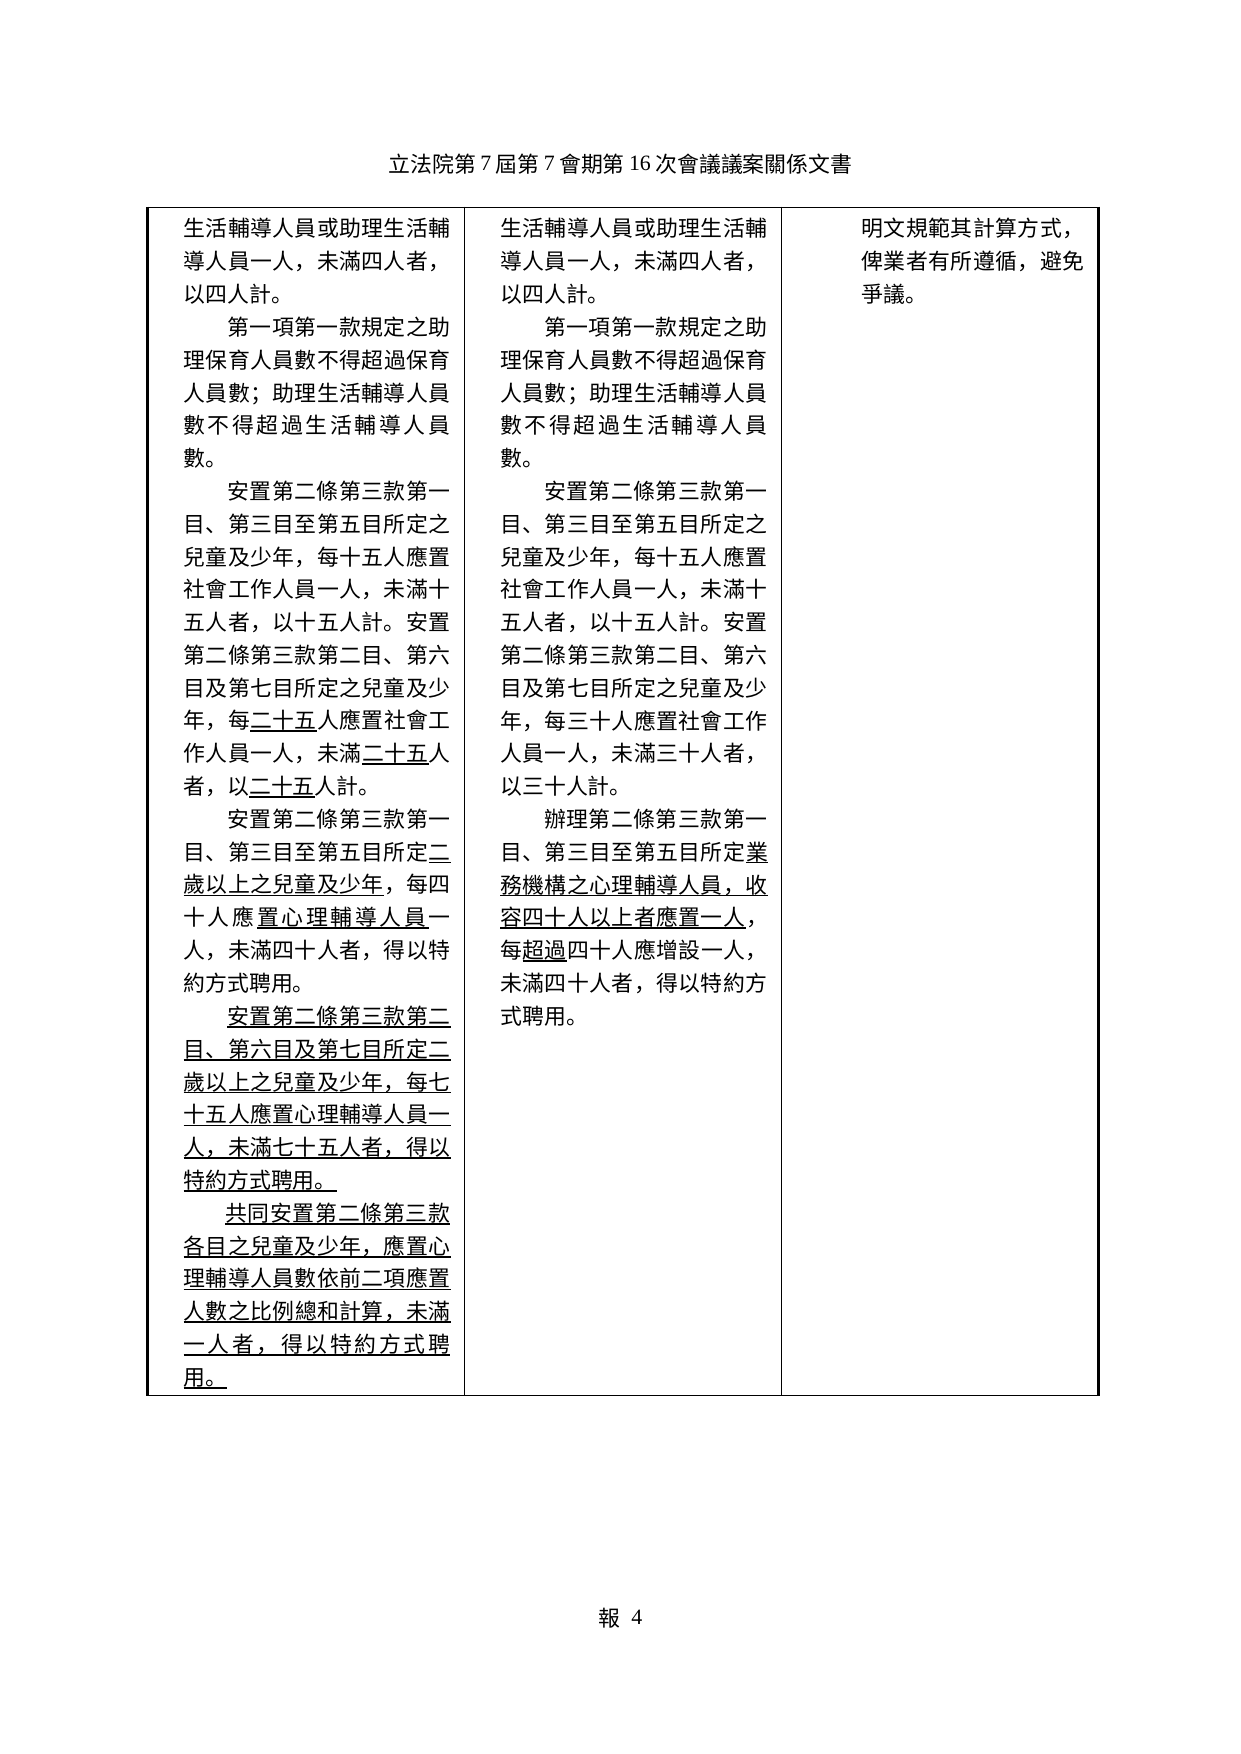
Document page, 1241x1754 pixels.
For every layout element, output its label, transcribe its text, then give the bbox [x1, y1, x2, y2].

table_cell 明文規範其計算方式，俾業者有所遵循，避免爭議。 [782, 208, 1097, 1395]
table_cell 生活輔導人員或助理生活輔導人員一人，未滿四人者，以四人計。 第一項第一款規定之助理保育人員數不得超過保育人員數；助理生活輔導人員數不得超過生活輔導人員數。 安置第二條第三款第一目、第三目至第五目所定之兒童及少年，每十五人應置社會工作人員一人，未滿十五人者，以十五人計。安置第二條第三款第二目、第六目及第七目所定之兒童及少年，每二十五人應置社會工作人員一人，未滿二十五人者，以二十五人計。 安置第二條第三款第一目、第三目至第五目所定二歲以上之兒童及少年，每四十人應置心理輔導人員一人，未滿四十人者，得以特約方式聘用。 安置第二條第三款第二目、第六目及第七目所定二歲以上之兒童及少年，每七十五人應置心理輔導人員一人，未滿七十五人者，得以特約方式聘用。 共同安置第二條第三款各目之兒童及少年，應置心理輔導人員數依前二項應置人數之比例總和計算，未滿一人者，得以特約方式聘用。 [149, 208, 464, 1395]
table_cell 生活輔導人員或助理生活輔導人員一人，未滿四人者，以四人計。 第一項第一款規定之助理保育人員數不得超過保育人員數；助理生活輔導人員數不得超過生活輔導人員數。 安置第二條第三款第一目、第三目至第五目所定之兒童及少年，每十五人應置社會工作人員一人，未滿十五人者，以十五人計。安置第二條第三款第二目、第六目及第七目所定之兒童及少年，每三十人應置社會工作人員一人，未滿三十人者，以三十人計。 辦理第二條第三款第一目、第三目至第五目所定業務機構之心理輔導人員，收容四十人以上者應置一人，每超過四十人應增設一人，未滿四十人者，得以特約方式聘用。 [465, 208, 781, 1395]
